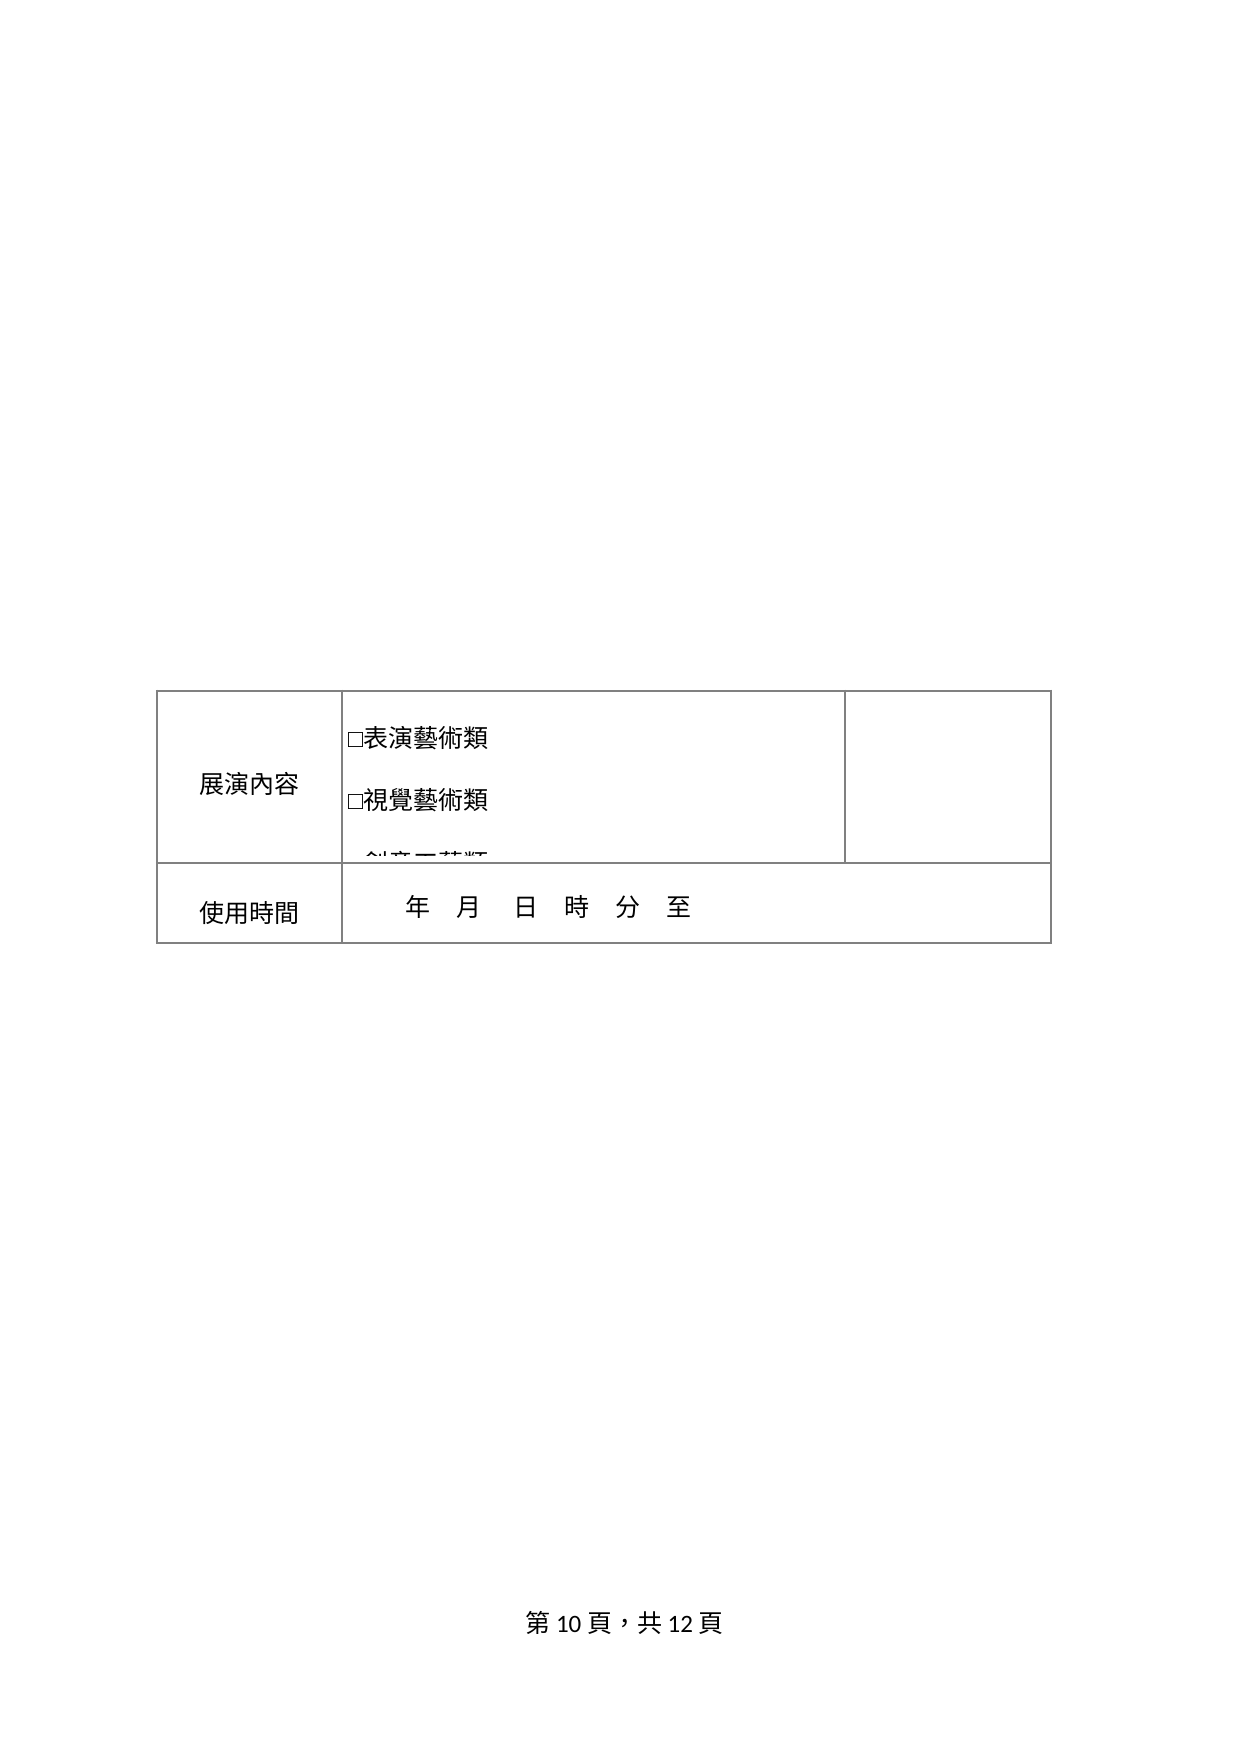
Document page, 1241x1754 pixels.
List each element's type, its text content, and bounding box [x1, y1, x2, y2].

table_cell 展演內容 [158, 692, 341, 862]
table_header [846, 692, 1050, 862]
table_cell 使用時間 [158, 864, 341, 942]
table_cell □表演藝術類 □視覺藝術類 □創意工藝類 同時段場地共計3組。 □A區□B區□C區 [343, 692, 844, 862]
table_cell 年 月 日 時 分 至 年 月 日 時 分 計 天 場 [343, 864, 1050, 942]
